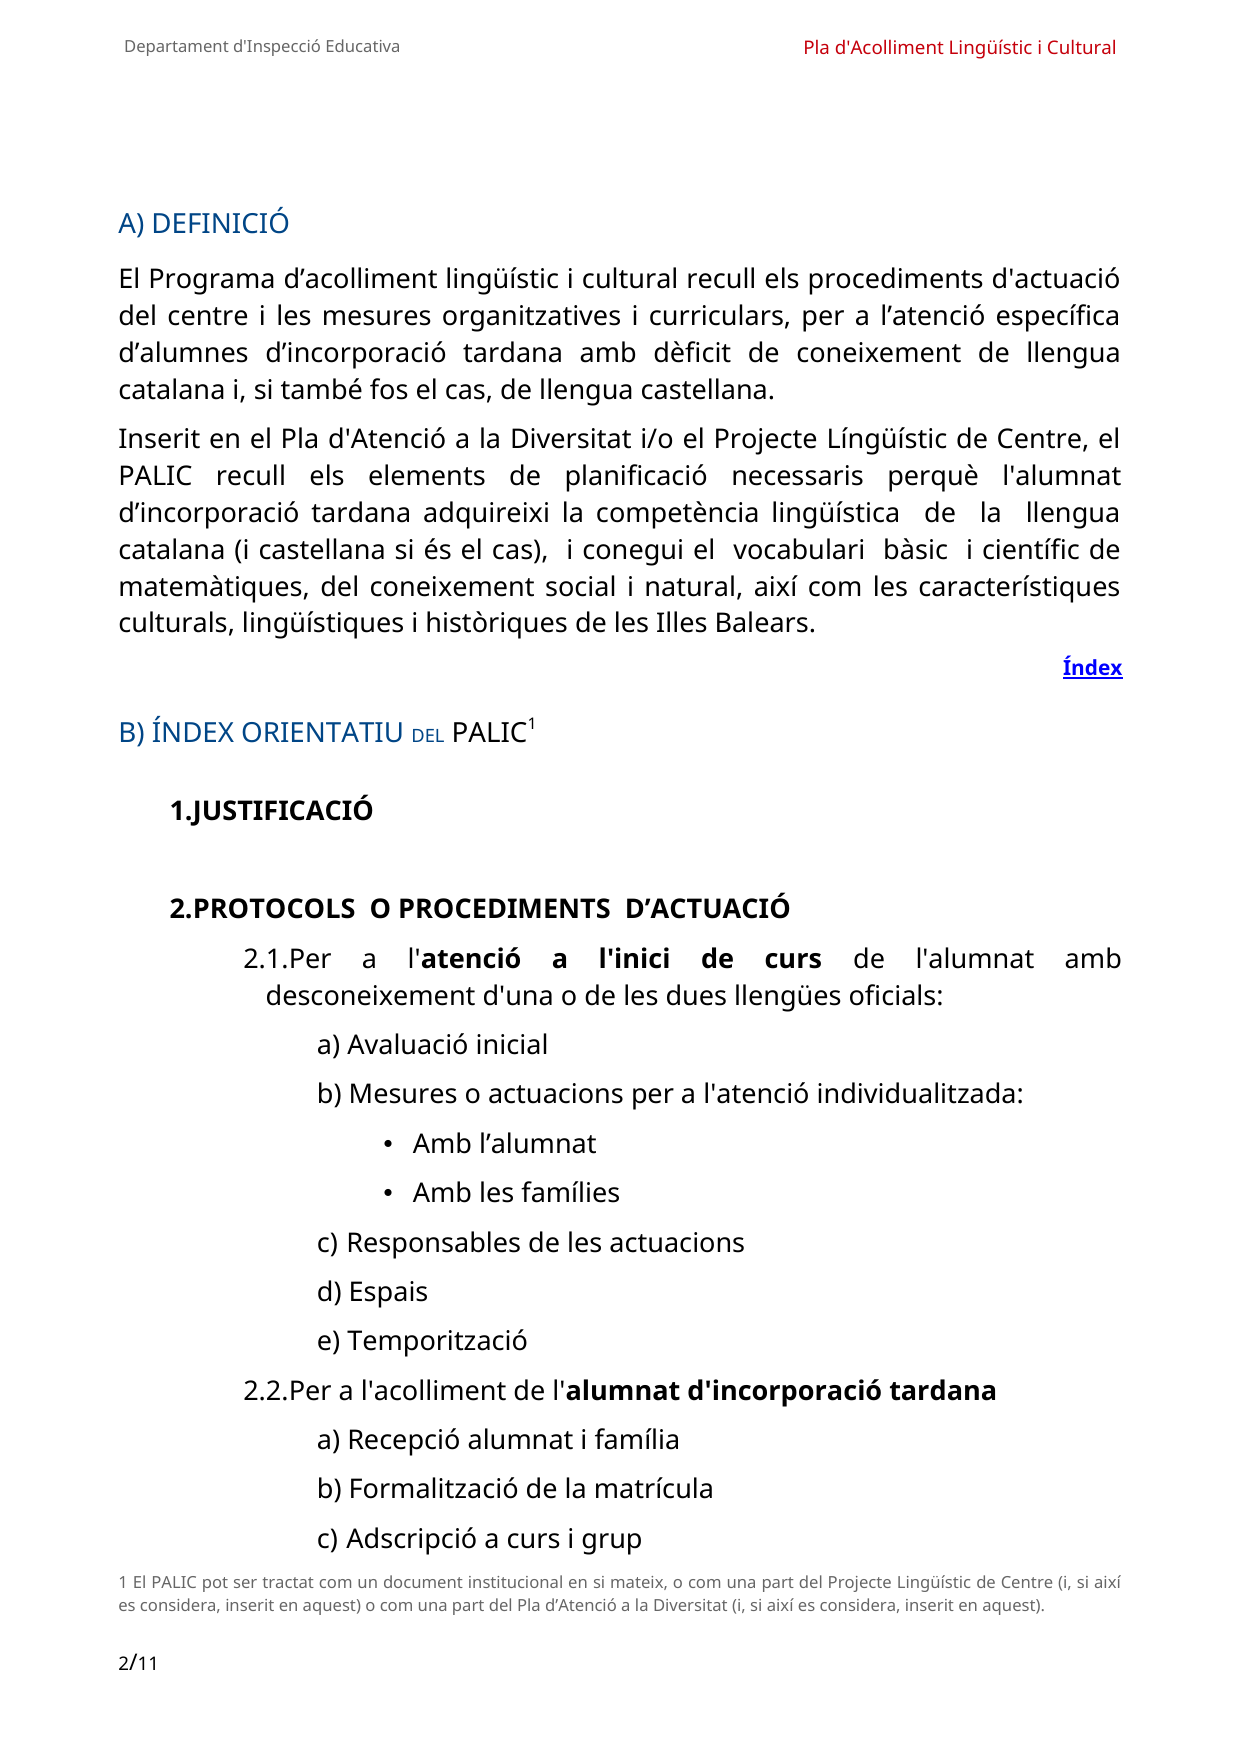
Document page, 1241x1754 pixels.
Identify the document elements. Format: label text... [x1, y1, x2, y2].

list Responsables de les actuacions [309, 1223, 1122, 1260]
list PROTOCOLS O PROCEDIMENTS D’ACTUACIÓ [162, 890, 1122, 927]
list Espais [309, 1272, 1122, 1309]
list JUSTIFICACIÓ [162, 791, 1122, 828]
list Amb les famílies [383, 1174, 1122, 1211]
text El PALIC pot ser tractat com un document institucional en si mateix, o com una part del Projecte Lingüístic de Centre (i, si així es considera, inserit en aquest) o com una part del Pla d’Atenció a la Diversitat (i, si així es considera, inserit en aquest). [118, 1571, 1122, 1616]
text Inserit en el Pla d'Atenció a la Diversitat i/o el Projecte Língüístic de Centre, el PALIC recull els elements de planificació necessaris perquè l'alumnat d’incorporació tardana adquireixi la competència lingüística de la llengua catalana (i castellana si és el cas), i conegui el vocabulari bàsic i científic de matemàtiques, del coneixement social i natural, així com les característiques culturals, lingüístiques i històriques de les Illes Balears. [118, 419, 1122, 641]
text Índex [118, 653, 1122, 682]
text El Programa d’acolliment lingüístic i cultural recull els procediments d'actuació del centre i les mesures organitzatives i curriculars, per a l’atenció específica d’alumnes d’incorporació tardana amb dèficit de coneixement de llengua catalana i, si també fos el cas, de llengua castellana. [118, 259, 1122, 407]
list Mesures o actuacions per a l'atenció individualitzada: [309, 1075, 1122, 1112]
list Temporització [309, 1322, 1122, 1359]
subtitle B) ÍNDEX ORIENTATIU del PALIC [118, 712, 1122, 750]
list Per a l'acolliment de l'alumnat d'incorporació tardana [236, 1371, 1122, 1408]
list Per a l'atenció a l'inici de curs de l'alumnat amb desconeixement d'una o de les dues llengües oficials: [236, 939, 1122, 1013]
list Recepció alumnat i família [309, 1421, 1122, 1457]
list Adscripció a curs i grup [309, 1519, 1122, 1556]
list Amb l’alumnat [383, 1124, 1122, 1161]
list Formalització de la matrícula [309, 1470, 1122, 1507]
subtitle A) DEFINICIÓ [118, 203, 1122, 241]
list Avaluació inicial [309, 1026, 1122, 1062]
